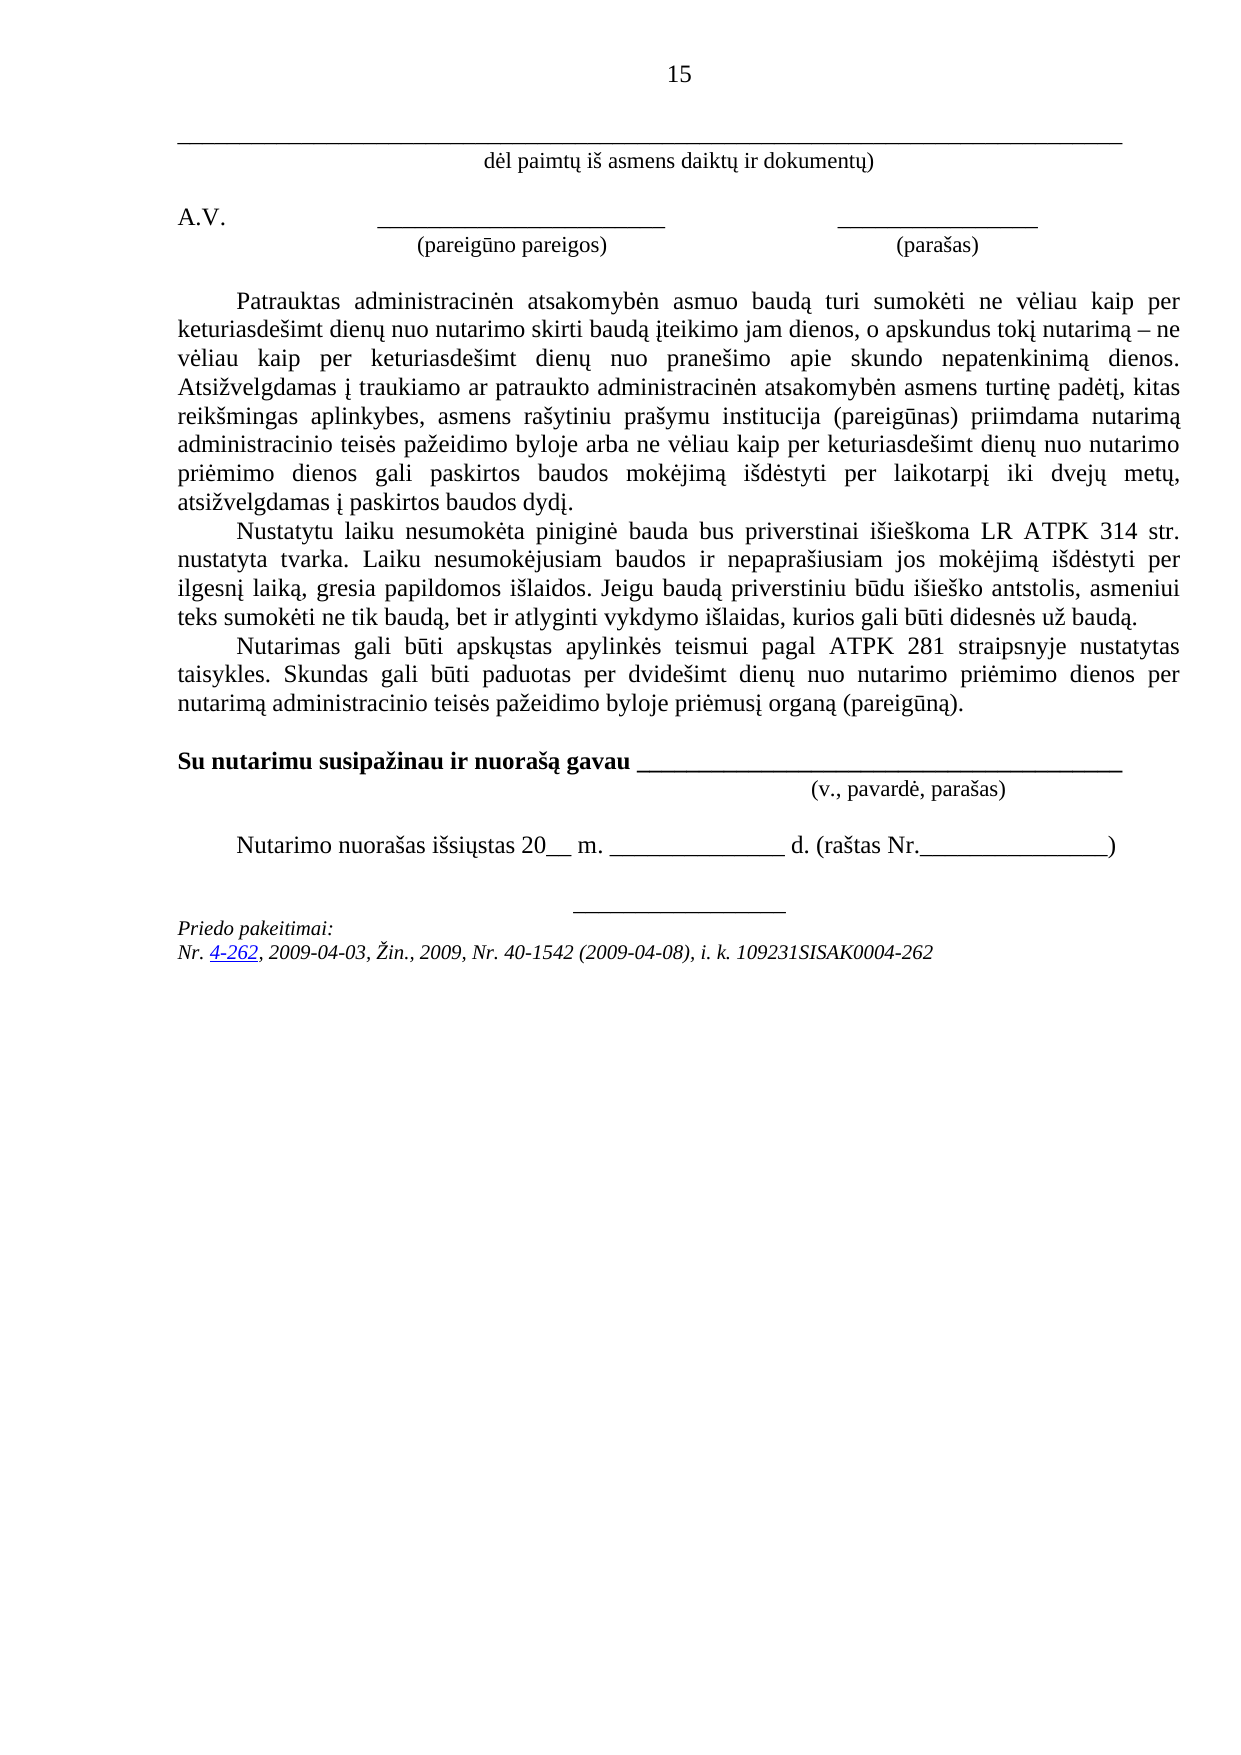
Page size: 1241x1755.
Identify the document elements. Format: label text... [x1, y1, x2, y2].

text (v., pavardė, parašas) [636, 774, 1181, 801]
text _________________ [177, 887, 1181, 916]
text Nutarimas gali būti apskųstas apylinkės teismui pagal ATPK 281 straipsnyje nustatytas taisykles. Skundas gali būti paduotas per dvidešimt dienų nuo nutarimo priėmimo dienos per nutarimą administracinio teisės pažeidimo byloje priėmusį organą (pareigūną). [177, 631, 1181, 717]
text Su nutarimu susipažinau ir nuorašą gavau [177, 746, 1181, 774]
text dėl paimtų iš asmens daiktų ir dokumentų) [177, 147, 1181, 173]
text Priedo pakeitimai: [177, 916, 1181, 940]
text Nr. 4-262, 2009-04-03, Žin., 2009, Nr. 40-1542 (2009-04-08), i. k. 109231SISAK0004-262 [177, 940, 1181, 964]
text Nustatytu laiku nesumokėta piniginė bauda bus priverstinai išieškoma LR ATPK 314 str. nustatyta tvarka. Laiku nesumokėjusiam baudos ir nepaprašiusiam jos mokėjimą išdėstyti per ilgesnį laiką, gresia papildomos išlaidos. Jeigu baudą priverstiniu būdu išieško antstolis, asmeniui teks sumokėti ne tik baudą, bet ir atlyginti vykdymo išlaidas, kurios gali būti didesnės už baudą. [177, 516, 1181, 631]
text A.V. _______________________ ________________ [177, 202, 1181, 231]
text (pareigūno pareigos) (parašas) [417, 231, 1181, 257]
text Nutarimo nuorašas išsiųstas 20__ m. ______________ d. (raštas Nr. ) [177, 830, 1181, 858]
text Patrauktas administracinėn atsakomybėn asmuo baudą turi sumokėti ne vėliau kaip per keturiasdešimt dienų nuo nutarimo skirti baudą įteikimo jam dienos, o apskundus tokį nutarimą – ne vėliau kaip per keturiasdešimt dienų nuo pranešimo apie skundo nepatenkinimą dienos. Atsižvelgdamas į traukiamo ar patraukto administracinėn atsakomybėn asmens turtinę padėtį, kitas reikšmingas aplinkybes, asmens rašytiniu prašymu institucija (pareigūnas) priimdama nutarimą administracinio teisės pažeidimo byloje arba ne vėliau kaip per keturiasdešimt dienų nuo nutarimo priėmimo dienos gali paskirtos baudos mokėjimą išdėstyti per laikotarpį iki dvejų metų, atsižvelgdamas į paskirtos baudos dydį. [177, 286, 1181, 516]
text _ [177, 118, 1181, 147]
